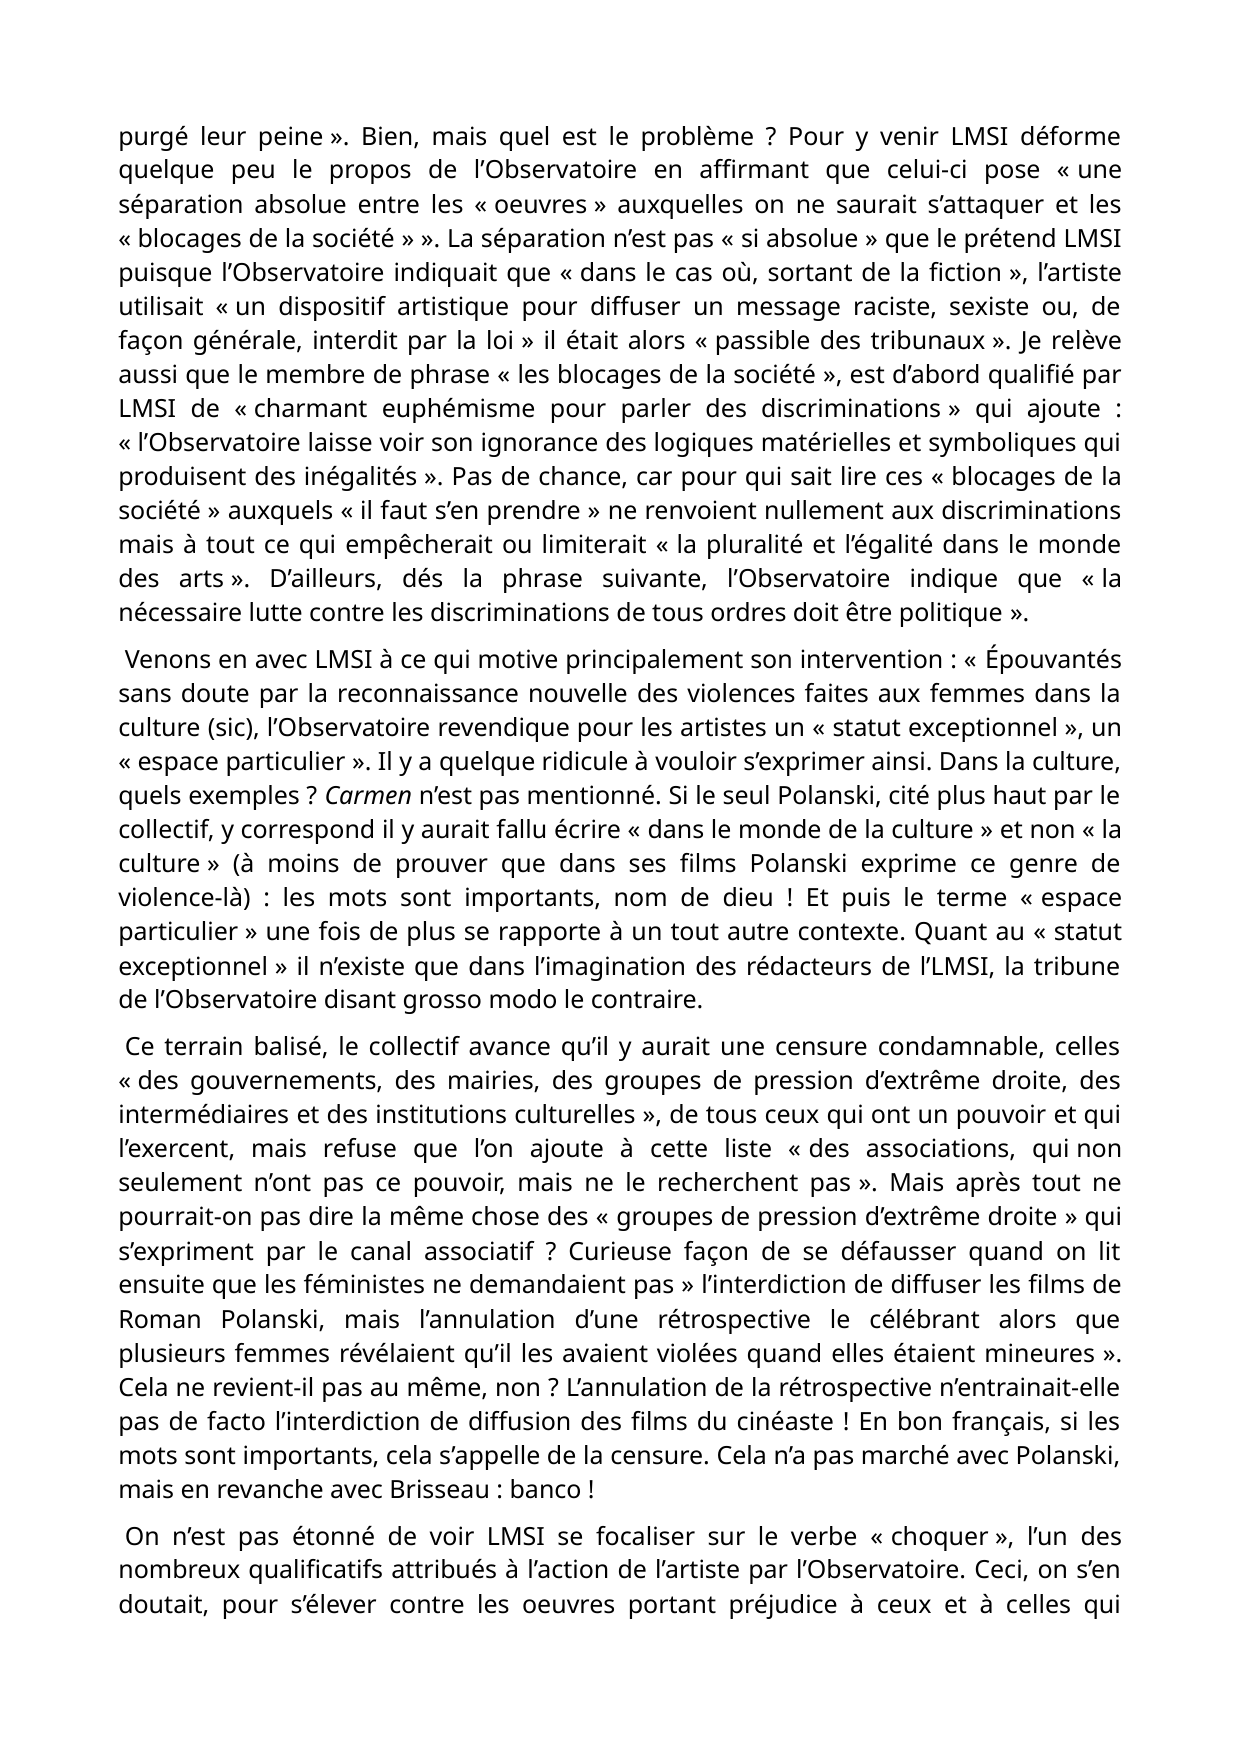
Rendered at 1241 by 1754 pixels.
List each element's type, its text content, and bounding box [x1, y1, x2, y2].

text On n’est pas étonné de voir LMSI se focaliser sur le verbe « choquer », l’un des nombreux qualificatifs attribués à l’action de l’artiste par l’Observatoire. Ceci, on s’en doutait, pour s’élever contre les oeuvres portant préjudice à ceux et à celles qui [118, 1518, 1122, 1620]
text Venons en avec LMSI à ce qui motive principalement son intervention : « Épouvantés sans doute par la reconnaissance nouvelle des violences faites aux femmes dans la culture (sic), l’Observatoire revendique pour les artistes un « statut exceptionnel », un « espace particulier ». Il y a quelque ridicule à vouloir s’exprimer ainsi. Dans la culture, quels exemples ? Carmen n’est pas mentionné. Si le seul Polanski, cité plus haut par le collectif, y correspond il y aurait fallu écrire « dans le monde de la culture » et non « la culture » (à moins de prouver que dans ses films Polanski exprime ce genre de violence-là) : les mots sont importants, nom de dieu ! Et puis le terme « espace particulier » une fois de plus se rapporte à un tout autre contexte. Quant au « statut exceptionnel » il n’existe que dans l’imagination des rédacteurs de l’LMSI, la tribune de l’Observatoire disant grosso modo le contraire. [118, 642, 1122, 1016]
text purgé leur peine ». Bien, mais quel est le problème ? Pour y venir LMSI déforme quelque peu le propos de l’Observatoire en affirmant que celui-ci pose « une séparation absolue entre les « oeuvres » auxquelles on ne saurait s’attaquer et les « blocages de la société » ». La séparation n’est pas « si absolue » que le prétend LMSI puisque l’Observatoire indiquait que « dans le cas où, sortant de la fiction », l’artiste utilisait « un dispositif artistique pour diffuser un message raciste, sexiste ou, de façon générale, interdit par la loi » il était alors « passible des tribunaux ». Je relève aussi que le membre de phrase « les blocages de la société », est d’abord qualifié par LMSI de « charmant euphémisme pour parler des discriminations » qui ajoute : « l’Observatoire laisse voir son ignorance des logiques matérielles et symboliques qui produisent des inégalités ». Pas de chance, car pour qui sait lire ces « blocages de la société » auxquels « il faut s’en prendre » ne renvoient nullement aux discriminations mais à tout ce qui empêcherait ou limiterait « la pluralité et l’égalité dans le monde des arts ». D’ailleurs, dés la phrase suivante, l’Observatoire indique que « la nécessaire lutte contre les discriminations de tous ordres doit être politique ». [118, 118, 1122, 629]
text Ce terrain balisé, le collectif avance qu’il y aurait une censure condamnable, celles « des gouvernements, des mairies, des groupes de pression d’extrême droite, des intermédiaires et des institutions culturelles », de tous ceux qui ont un pouvoir et qui l’exercent, mais refuse que l’on ajoute à cette liste « des associations, qui non seulement n’ont pas ce pouvoir, mais ne le recherchent pas ». Mais après tout ne pourrait-on pas dire la même chose des « groupes de pression d’extrême droite » qui s’expriment par le canal associatif ? Curieuse façon de se défausser quand on lit ensuite que les féministes ne demandaient pas » l’interdiction de diffuser les films de Roman Polanski, mais l’annulation d’une rétrospective le célébrant alors que plusieurs femmes révélaient qu’il les avaient violées quand elles étaient mineures ». Cela ne revient-il pas au même, non ? L’annulation de la rétrospective n’entrainait-elle pas de facto l’interdiction de diffusion des films du cinéaste ! En bon français, si les mots sont importants, cela s’appelle de la censure. Cela n’a pas marché avec Polanski, mais en revanche avec Brisseau : banco ! [118, 1029, 1122, 1506]
